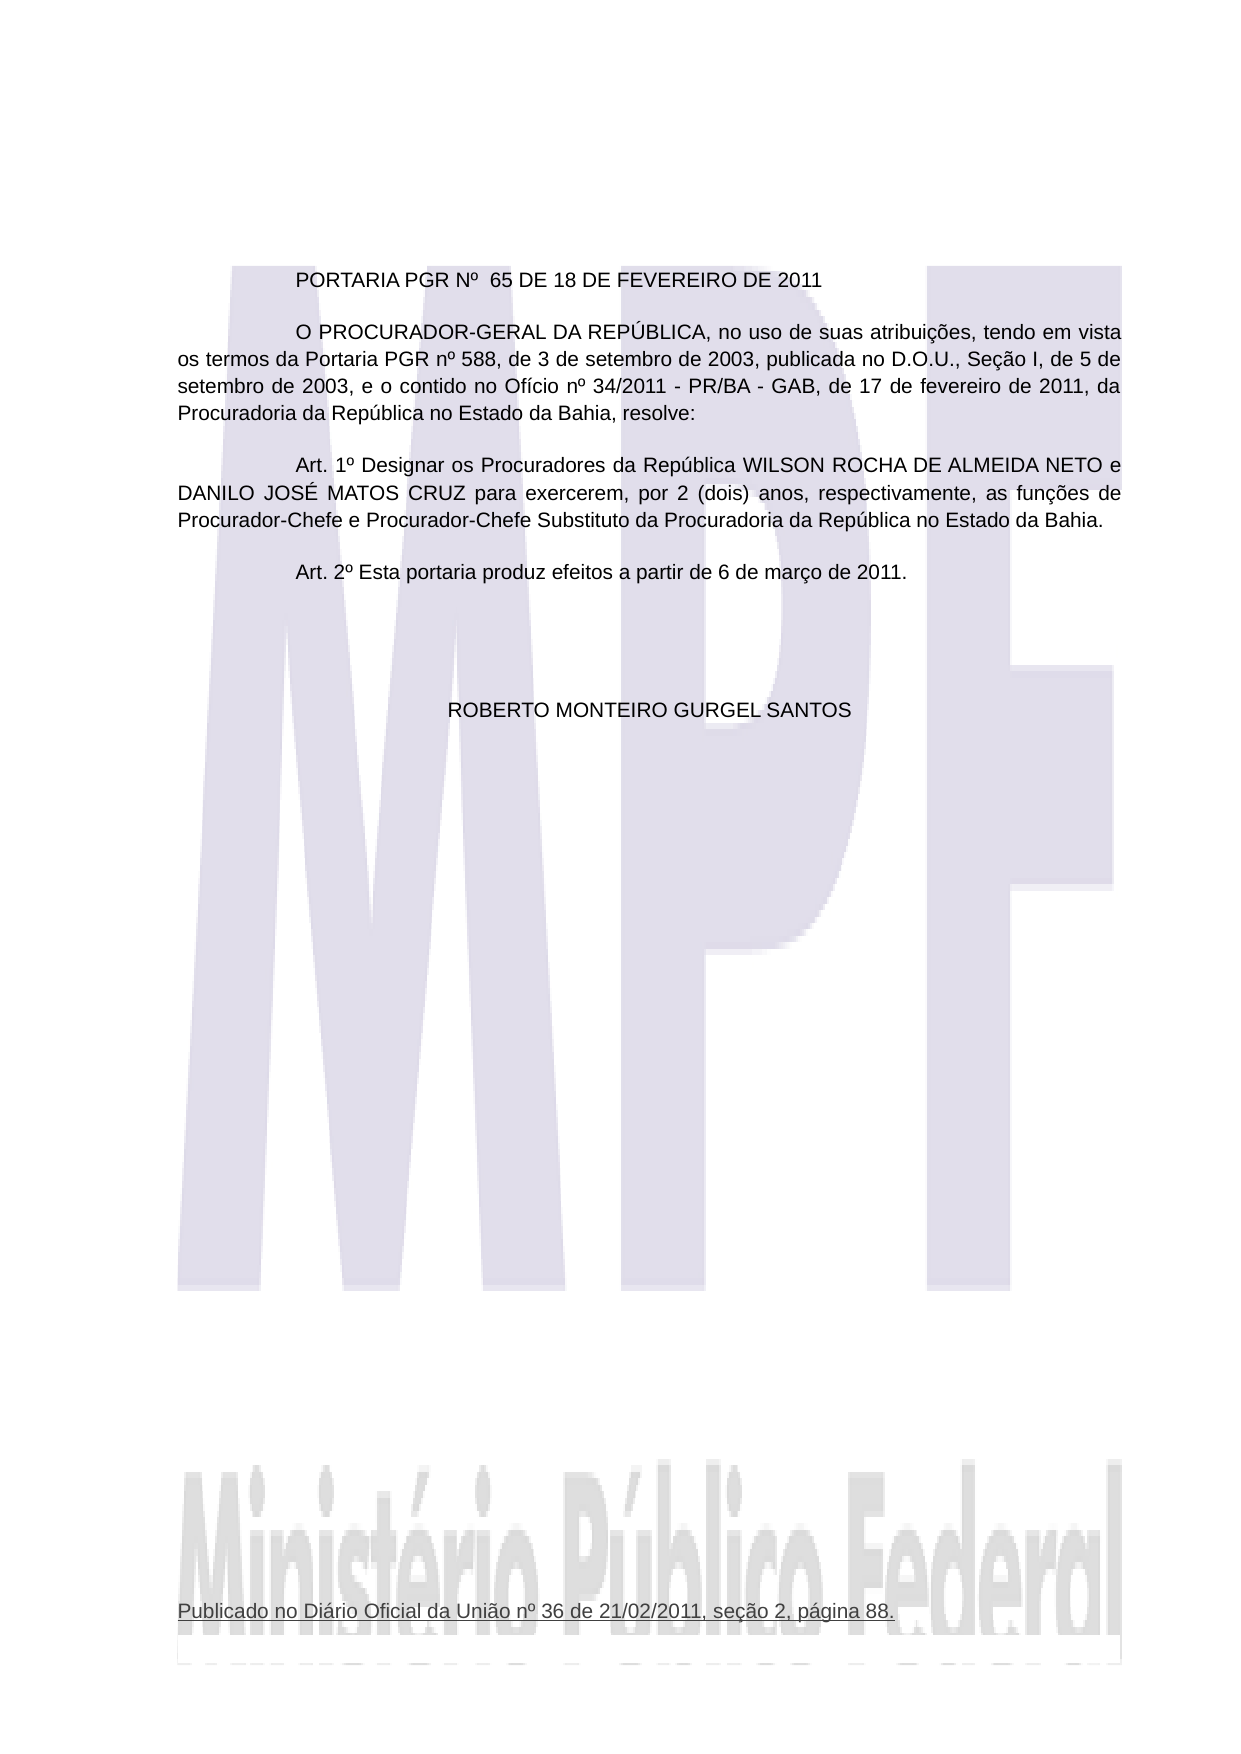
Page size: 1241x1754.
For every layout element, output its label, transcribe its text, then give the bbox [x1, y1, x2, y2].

text ROBERTO MONTEIRO GURGEL SANTOS [177, 698, 1122, 722]
text O PROCURADOR-GERAL DA REPÚBLICA, no uso de suas atribuições, tendo em vista os termos da Portaria PGR nº 588, de 3 de setembro de 2003, publicada no D.O.U., Seção I, de 5 de setembro de 2003, e o contido no Ofício nº 34/2011 - PR/BA - GAB, de 17 de fevereiro de 2011, da Procuradoria da República no Estado da Bahia, resolve: [177, 318, 1122, 426]
text Art. 1º Designar os Procuradores da República WILSON ROCHA DE ALMEIDA NETO e DANILO JOSÉ MATOS CRUZ para exercerem, por 2 (dois) anos, respectivamente, as funções de Procurador-Chefe e Procurador-Chefe Substituto da Procuradoria da República no Estado da Bahia. [177, 451, 1122, 532]
picture [177, 426, 1122, 451]
text PORTARIA PGR Nº 65 DE 18 DE FEVEREIRO DE 2011 [177, 266, 1122, 293]
text Art. 2º Esta portaria produz efeitos a partir de 6 de março de 2011. [177, 557, 1122, 584]
picture [177, 532, 1122, 557]
text Publicado no Diário Oficial da União nº 36 de 21/02/2011, seção 2, página 88. [177, 1599, 1122, 1623]
picture [177, 584, 1122, 698]
picture [177, 1623, 1122, 1666]
picture [177, 293, 1122, 318]
picture [177, 722, 1122, 1599]
